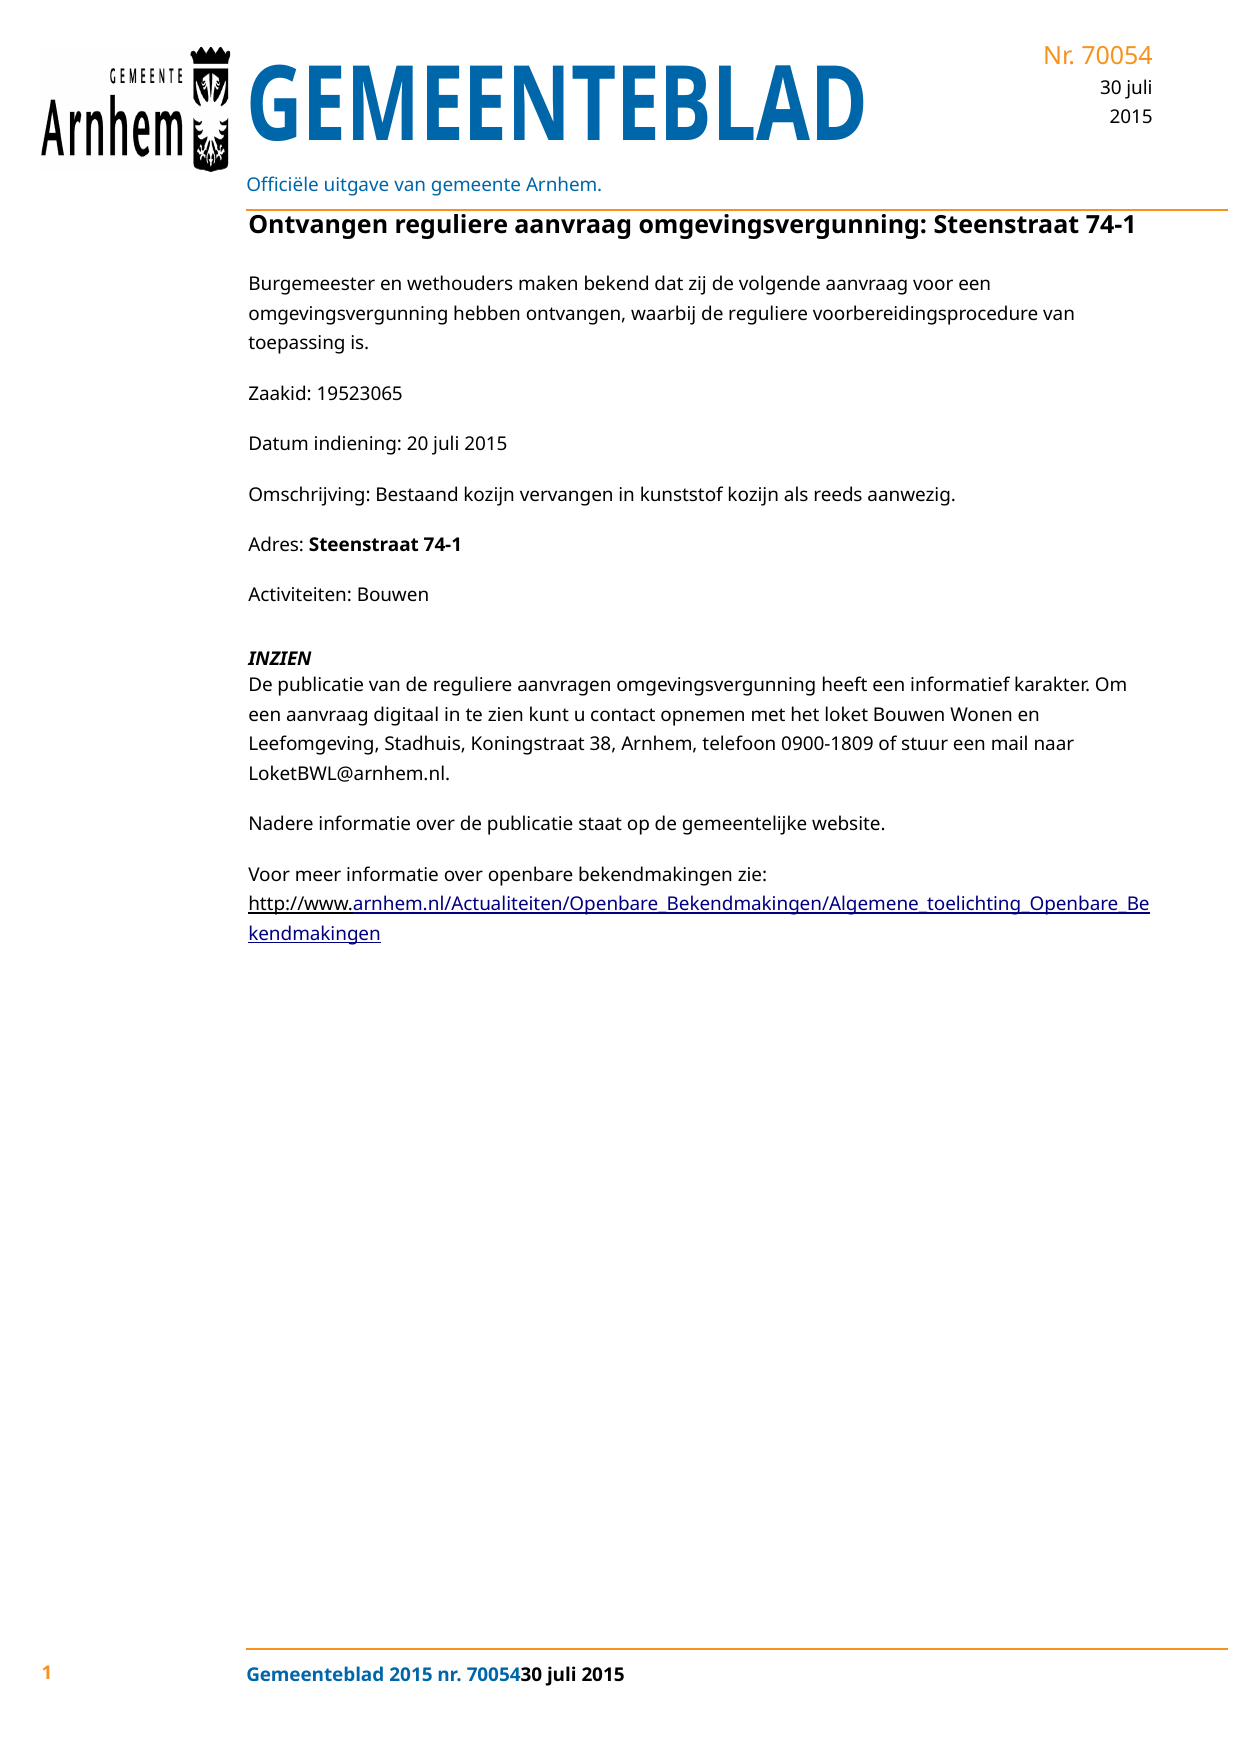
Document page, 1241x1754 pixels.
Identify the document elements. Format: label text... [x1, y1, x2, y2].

text Voor meer informatie over openbare bekendmakingen zie: http://www.arnhem.nl/Actualiteiten/Openbare_Bekendmakingen/Algemene_toelichting_Openbare_Bekendmakingen [248, 861, 1152, 946]
text Ontvangen reguliere aanvraag omgevingsvergunning: Steenstraat 74-1 [248, 211, 1152, 241]
text Activiteiten: Bouwen [248, 582, 1152, 607]
text INZIEN [248, 646, 1152, 671]
text De publicatie van de reguliere aanvragen omgevingsvergunning heeft een informatief karakter. Om een aanvraag digitaal in te zien kunt u contact opnemen met het loket Bouwen Wonen en Leefomgeving, Stadhuis, Koningstraat 38, Arnhem, telefoon 0900-1809 of stuur een mail naar LoketBWL@arnhem.nl. [248, 671, 1152, 786]
text Adres: Steenstraat 74-1 [248, 531, 1152, 557]
text Zaakid: 19523065 [248, 380, 1152, 406]
text Datum indiening: 20 juli 2015 [248, 430, 1152, 456]
text Burgemeester en wethouders maken bekend dat zij de volgende aanvraag voor een omgevingsvergunning hebben ontvangen, waarbij de reguliere voorbereidingsprocedure van toepassing is. [248, 270, 1152, 355]
text Nadere informatie over de publicatie staat op de gemeentelijke website. [248, 810, 1152, 836]
text Omschrijving: Bestaand kozijn vervangen in kunststof kozijn als reeds aanwezig. [248, 481, 1152, 506]
picture [41, 47, 231, 172]
